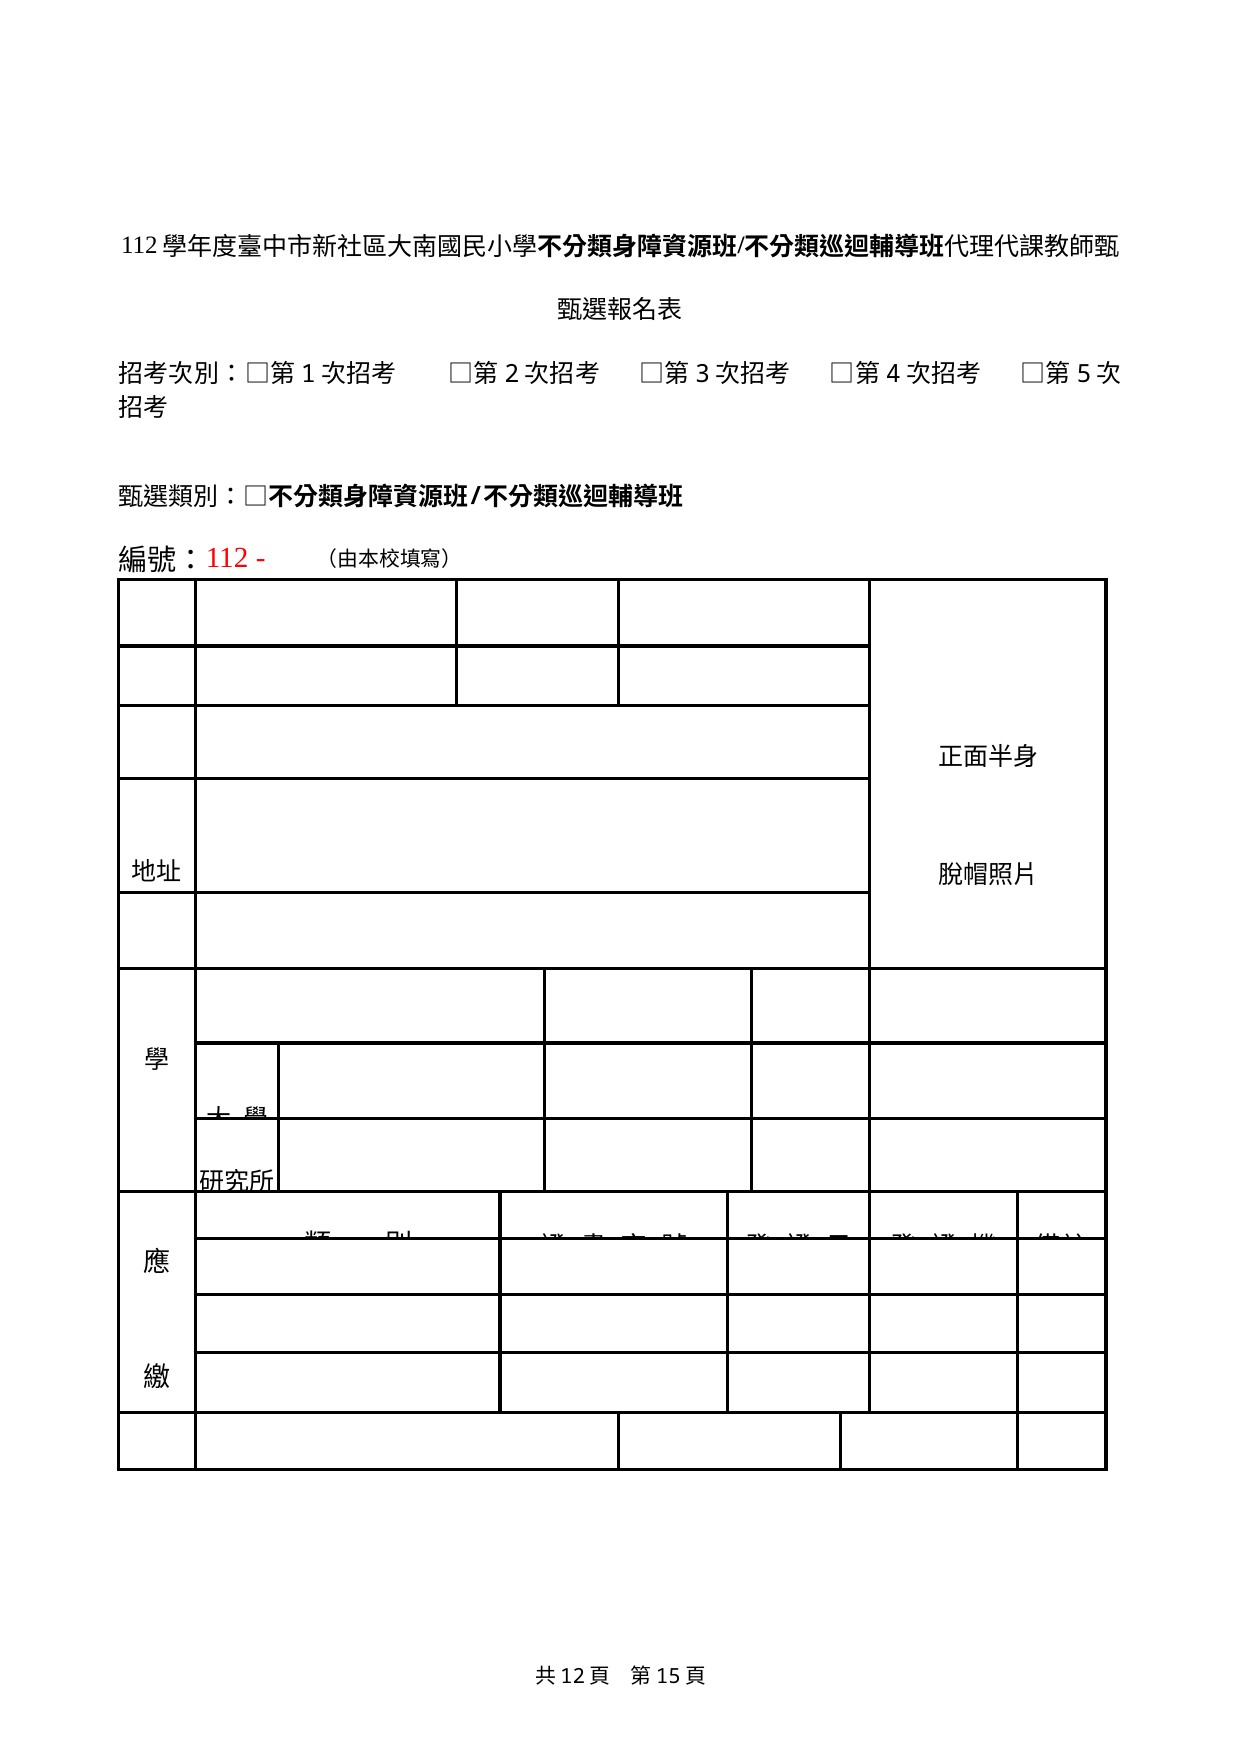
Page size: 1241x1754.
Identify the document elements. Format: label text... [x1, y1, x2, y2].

table_cell [280, 1045, 543, 1117]
table_header 出生年月日 [458, 581, 617, 644]
table_cell 備註 [1019, 1193, 1104, 1237]
table_cell 發 證 日 期 [729, 1193, 868, 1237]
table_cell □學程修畢證明書(二招) [197, 1296, 498, 1351]
table_cell 學 校 名 稱 [197, 970, 543, 1041]
table_cell 起 迄 年 月 [842, 1414, 1016, 1468]
table_cell □國小合格教師證書(一招) [197, 1240, 498, 1293]
table_cell 身分證字號 [458, 648, 617, 704]
table_cell 手機： 室話： Line ID： [197, 707, 868, 777]
table_cell [197, 894, 868, 967]
table_header 正面半身 脫帽照片 [871, 581, 1104, 967]
table_cell [729, 1354, 868, 1411]
table_header 民國 年 月 日 [620, 581, 868, 644]
table_cell [1019, 1240, 1104, 1293]
table_cell 連絡方式 [120, 707, 194, 777]
table_cell [753, 1045, 868, 1117]
text 112學年度臺中市新社區大南國民小學不分類身障資源班/不分類巡迴輔導班代理代課教師甄甄選報名表 [118, 203, 1122, 328]
table_cell 大 學 [197, 1045, 277, 1117]
table_cell □免役 □役畢 [197, 648, 455, 704]
table_cell 職 稱 [620, 1414, 839, 1468]
table_cell □大學學位證書(三招) [197, 1354, 498, 1411]
text 編號：112 - （由本校填寫） [118, 516, 1122, 578]
table_cell [871, 1296, 1016, 1351]
table_cell [871, 1045, 1104, 1117]
table_cell 電子郵件 [120, 894, 194, 967]
table_cell [753, 1120, 868, 1190]
table_cell [1019, 1354, 1104, 1411]
table_cell [620, 648, 868, 704]
table_cell 發 證 機 關 [871, 1193, 1016, 1237]
table_cell [197, 780, 868, 891]
table_cell [280, 1120, 543, 1190]
table_cell [120, 1414, 194, 1468]
table_cell [729, 1240, 868, 1293]
text 招考次別：□第1次招考 □第2次招考 □第3次招考 □第4次招考 □第5次招考 [118, 355, 1122, 424]
table_cell [1019, 1296, 1104, 1351]
table_cell 地址 [120, 780, 194, 891]
table_header [197, 581, 455, 644]
table_cell [546, 1120, 750, 1190]
text 甄選類別：□不分類身障資源班/不分類巡迴輔導班 [118, 453, 1122, 516]
table_cell 起 迄 年 月 [871, 970, 1104, 1041]
table_cell [546, 1045, 750, 1117]
table_cell 類 別 [197, 1193, 498, 1237]
table_cell 應 繳 驗 證 件 [120, 1193, 194, 1411]
table_cell [871, 1354, 1016, 1411]
table_cell [871, 1240, 1016, 1293]
table_cell 曾服務之學校或機關 [197, 1414, 617, 1468]
table_cell 研究所 [197, 1120, 277, 1190]
table_cell 系 科 [546, 970, 750, 1041]
table_cell 備註 [1019, 1414, 1104, 1468]
table_cell 證 書 字 號 [502, 1193, 726, 1237]
table_cell 組 別 [753, 970, 868, 1041]
table_cell [502, 1296, 726, 1351]
table_cell 服役 情形 [120, 648, 194, 704]
table_cell [729, 1296, 868, 1351]
table_cell [502, 1354, 726, 1411]
table_cell [502, 1240, 726, 1293]
table_cell 學 歷 [120, 970, 194, 1190]
table_header 姓名 [120, 581, 194, 644]
table_cell [871, 1120, 1104, 1190]
